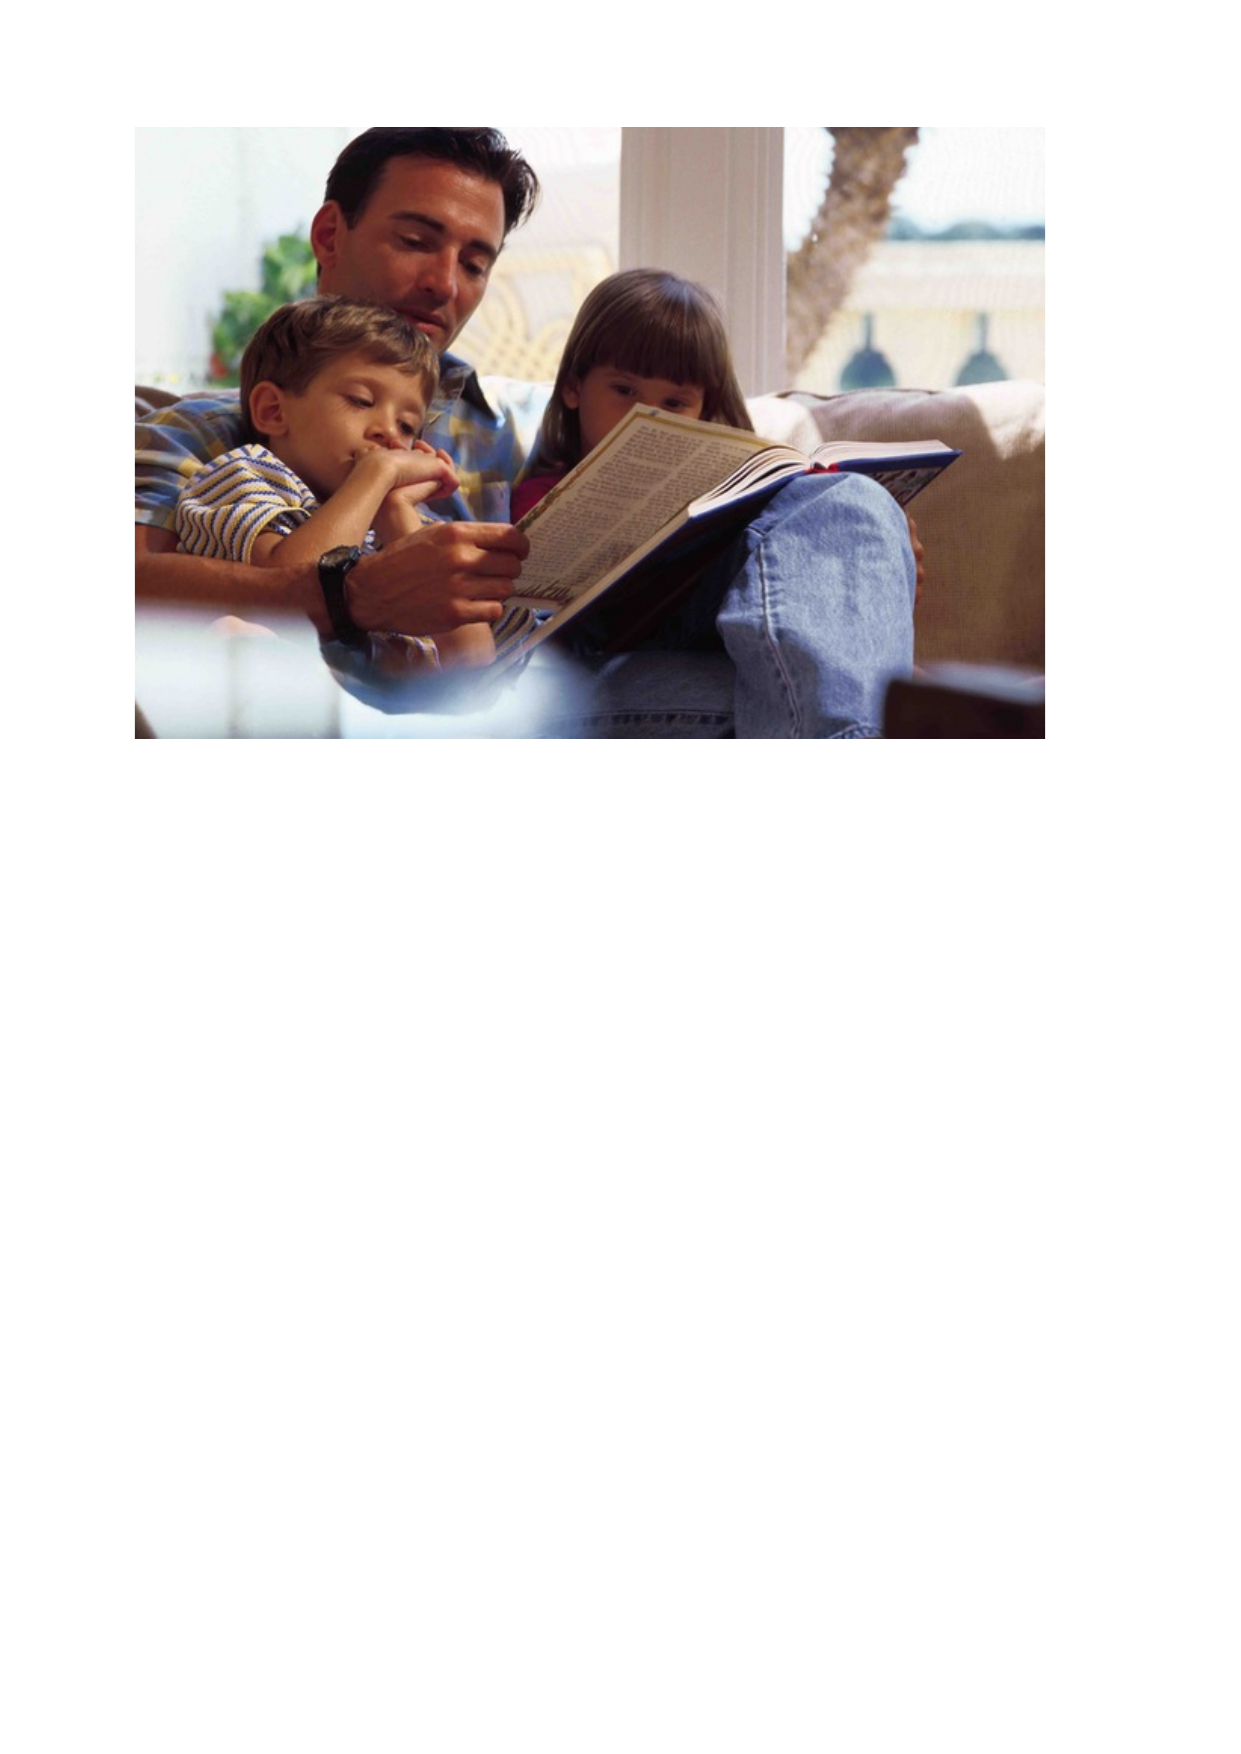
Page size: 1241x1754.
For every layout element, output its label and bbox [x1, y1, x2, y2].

picture [134, 127, 1046, 739]
